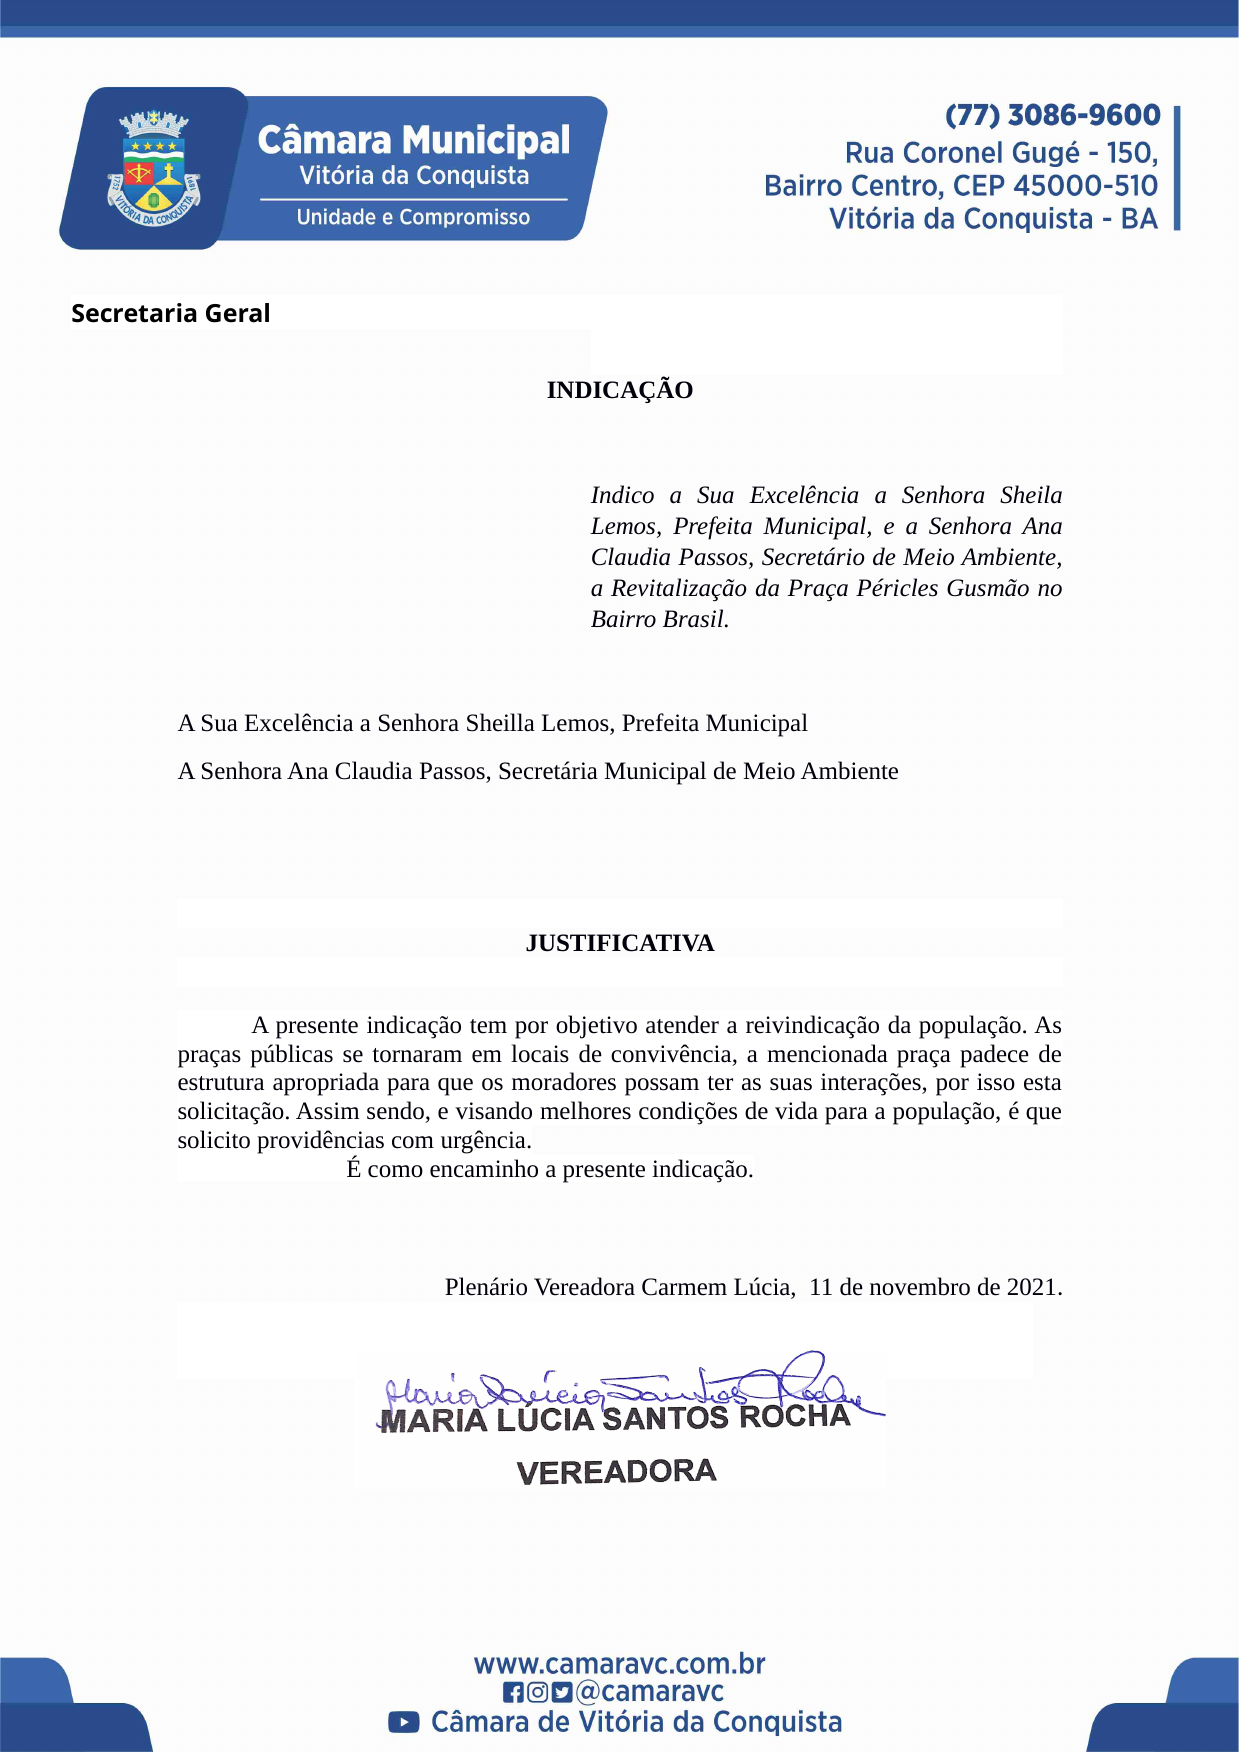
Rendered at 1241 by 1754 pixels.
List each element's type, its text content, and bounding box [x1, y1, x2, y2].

text Indico a Sua Excelência a Senhora Sheila Lemos, Prefeita Municipal, e a Senhora Ana Claudia Passos, Secretário de Meio Ambiente, a Revitalização da Praça Péricles Gusmão no Bairro Brasil. [591, 480, 1063, 633]
text A Sua Excelência a Senhora Sheilla Lemos, Prefeita Municipal [177, 708, 1063, 737]
text JUSTIFICATIVA [177, 928, 1063, 957]
text Secretaria Geral [71, 295, 1063, 329]
picture [0, 0, 1239, 1752]
text INDICAÇÃO [177, 375, 1063, 404]
text A Senhora Ana Claudia Passos, Secretária Municipal de Meio Ambiente [177, 756, 1063, 785]
text A presente indicação tem por objetivo atender a reivindicação da população. As praças públicas se tornaram em locais de convivência, a mencionada praça padece de estrutura apropriada para que os moradores possam ter as suas interações, por isso esta solicitação. Assim sendo, e visando melhores condições de vida para a população, é que solicito providências com urgência. [532, 1125, 1063, 1154]
text É como encaminho a presente indicação. [754, 1154, 1063, 1182]
text Plenário Vereadora Carmem Lúcia, 11 de novembro de 2021. [177, 1271, 1063, 1302]
